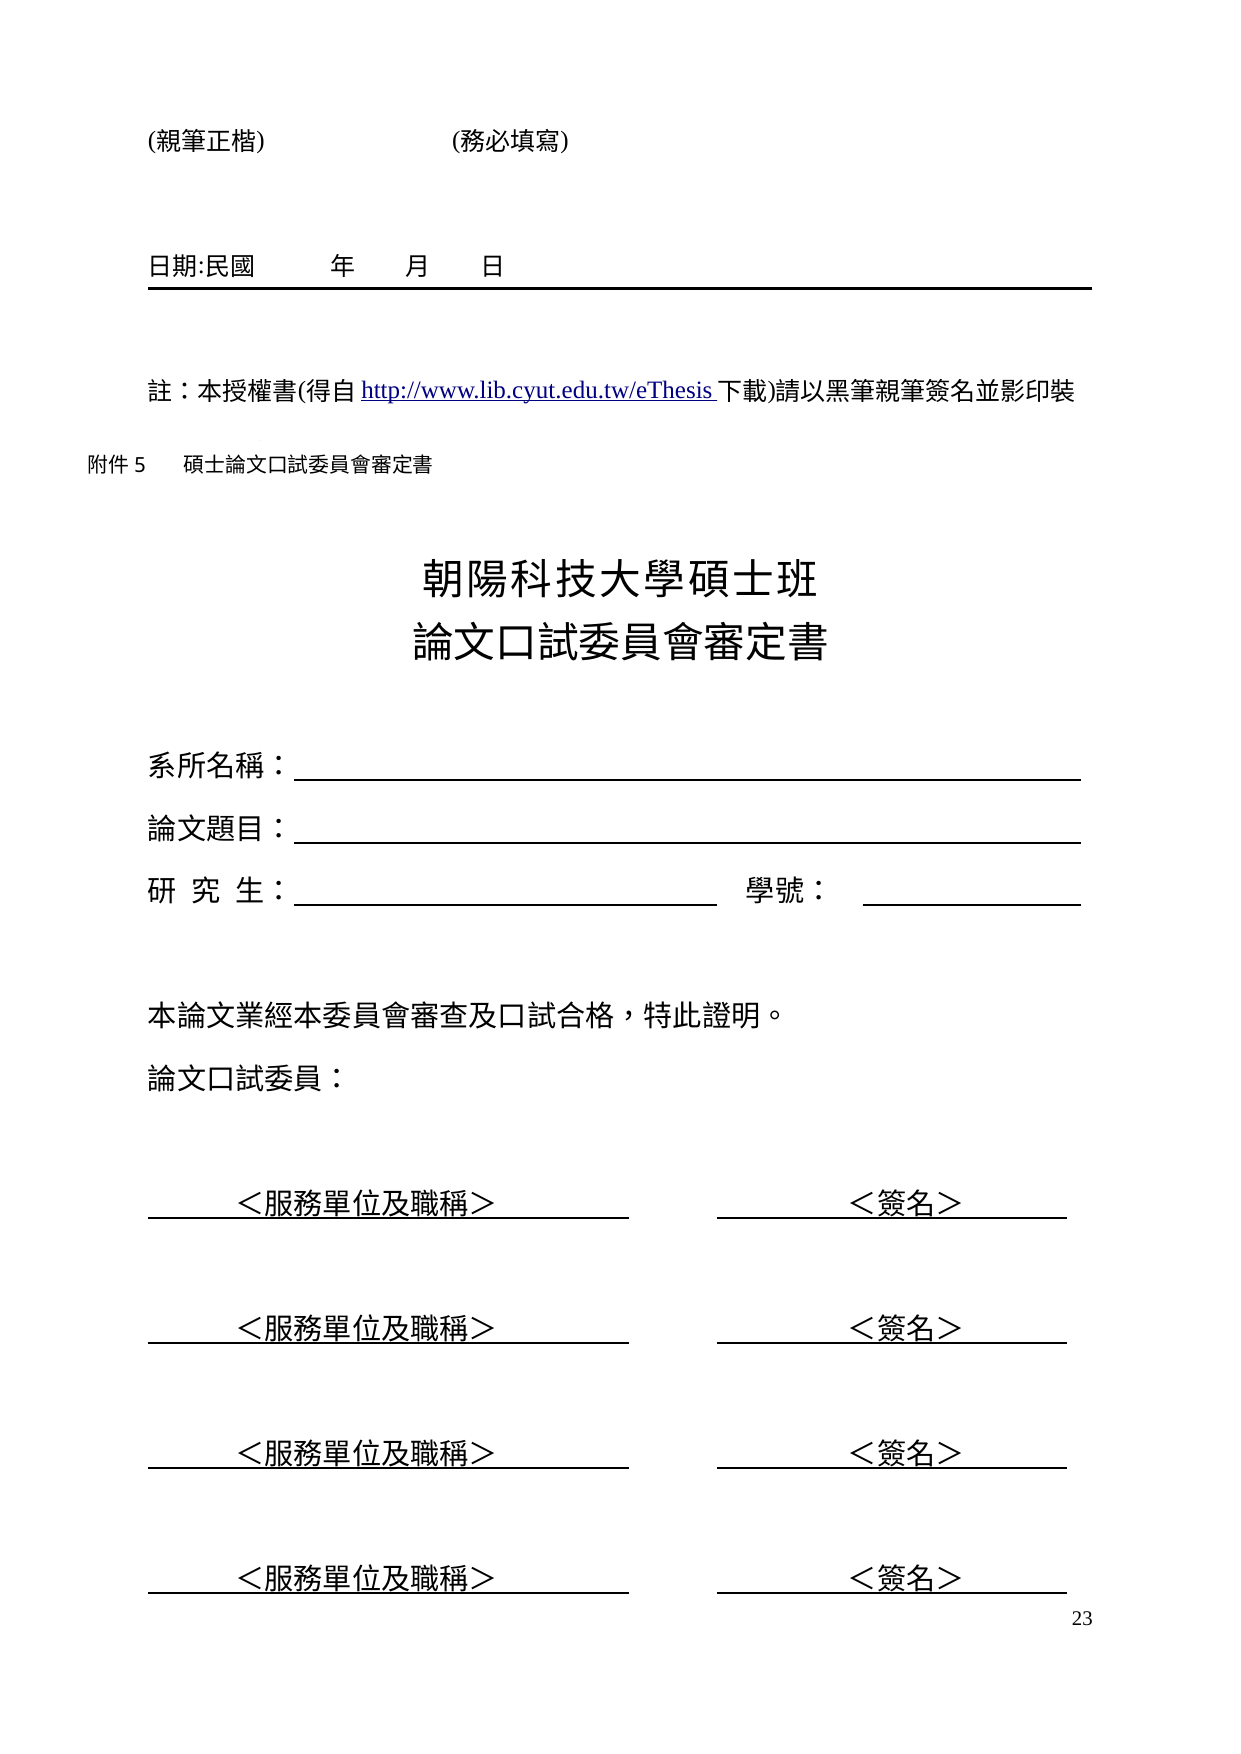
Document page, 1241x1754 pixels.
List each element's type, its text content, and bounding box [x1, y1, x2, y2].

text ＜服務單位及職稱＞ ＜簽名＞ [148, 1535, 1092, 1597]
text 研 究 生： 學號： [148, 847, 1092, 910]
text 朝陽科技大學碩士班 [148, 535, 1092, 597]
text 註：本授權書(得自http://www.lib.cyut.edu.tw/eThesis下載)請以黑筆親筆簽名並影印裝訂於書名頁之次頁。 [148, 347, 1092, 472]
text 本論文業經本委員會審查及口試合格，特此證明。 [148, 972, 1092, 1035]
text 論文口試委員會審定書 [148, 597, 1092, 660]
text (親筆正楷) (務必填寫) [148, 97, 1092, 160]
text 日期:民國 年 月 日 [148, 222, 1092, 287]
text [73, 441, 507, 497]
text ＜服務單位及職稱＞ ＜簽名＞ [148, 1410, 1092, 1472]
text 附件5 碩士論文口試委員會審定書 [88, 449, 492, 479]
text 論文口試委員： [148, 1035, 1092, 1097]
text 論文題目： [148, 785, 1092, 847]
text 系所名稱： [148, 722, 1092, 785]
text ＜服務單位及職稱＞ ＜簽名＞ [148, 1160, 1092, 1222]
text ＜服務單位及職稱＞ ＜簽名＞ [148, 1285, 1092, 1347]
